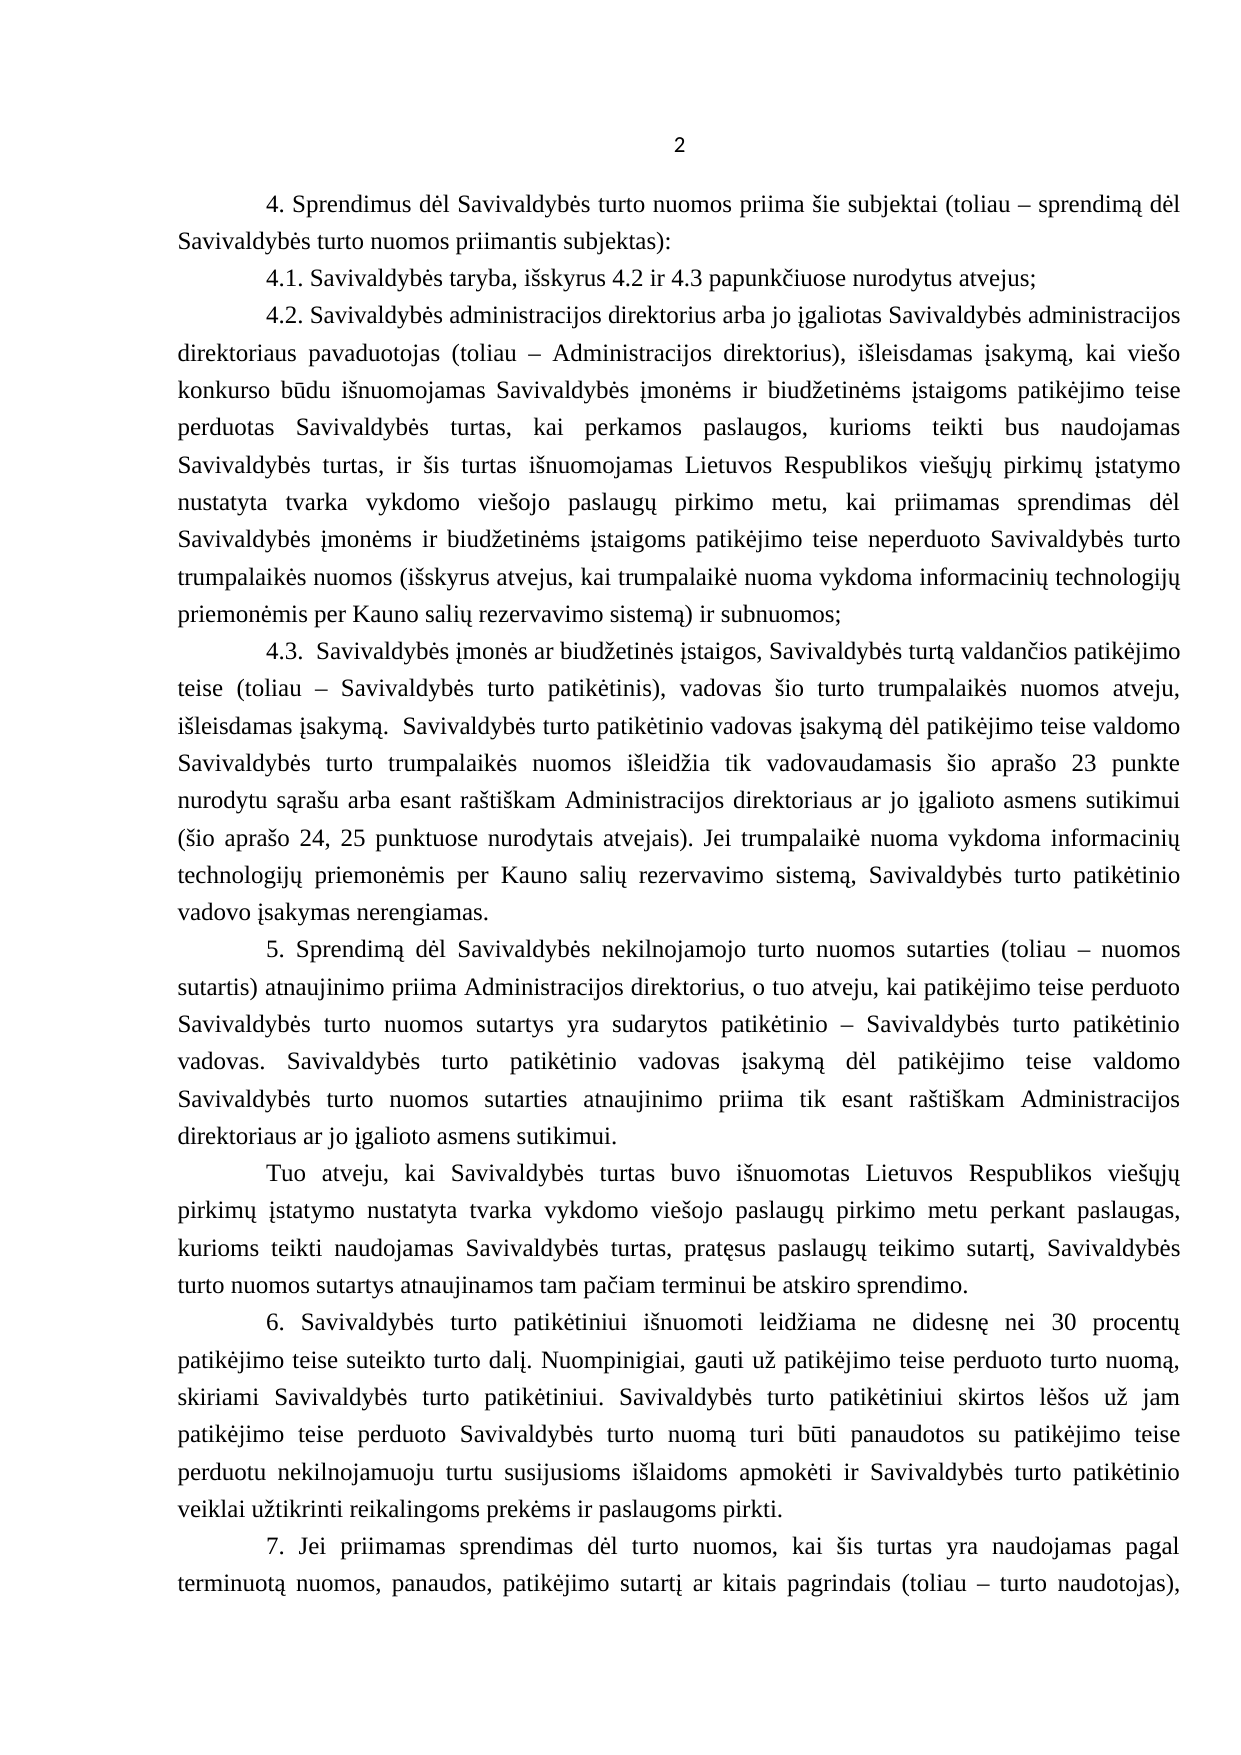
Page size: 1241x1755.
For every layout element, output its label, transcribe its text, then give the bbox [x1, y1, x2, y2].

text 7. Jei priimamas sprendimas dėl turto nuomos, kai šis turtas yra naudojamas pagal terminuotą nuomos, panaudos, patikėjimo sutartį ar kitais pagrindais (toliau – turto naudotojas), [177, 1531, 1181, 1597]
text 4. Sprendimus dėl Savivaldybės turto nuomos priima šie subjektai (toliau – sprendimą dėl Savivaldybės turto nuomos priimantis subjektas): [177, 189, 1181, 255]
text 6. Savivaldybės turto patikėtiniui išnuomoti leidžiama ne didesnę nei 30 procentų patikėjimo teise suteikto turto dalį. Nuompinigiai, gauti už patikėjimo teise perduoto turto nuomą, skiriami Savivaldybės turto patikėtiniui. Savivaldybės turto patikėtiniui skirtos lėšos už jam patikėjimo teise perduoto Savivaldybės turto nuomą turi būti panaudotos su patikėjimo teise perduotu nekilnojamuoju turtu susijusioms išlaidoms apmokėti ir Savivaldybės turto patikėtinio veiklai užtikrinti reikalingoms prekėms ir paslaugoms pirkti. [177, 1307, 1181, 1523]
text Tuo atveju, kai Savivaldybės turtas buvo išnuomotas Lietuvos Respublikos viešųjų pirkimų įstatymo nustatyta tvarka vykdomo viešojo paslaugų pirkimo metu perkant paslaugas, kurioms teikti naudojamas Savivaldybės turtas, pratęsus paslaugų teikimo sutartį, Savivaldybės turto nuomos sutartys atnaujinamos tam pačiam terminui be atskiro sprendimo. [177, 1158, 1181, 1299]
text 4.3. Savivaldybės įmonės ar biudžetinės įstaigos, Savivaldybės turtą valdančios patikėjimo teise (toliau – Savivaldybės turto patikėtinis), vadovas šio turto trumpalaikės nuomos atveju, išleisdamas įsakymą. Savivaldybės turto patikėtinio vadovas įsakymą dėl patikėjimo teise valdomo Savivaldybės turto trumpalaikės nuomos išleidžia tik vadovaudamasis šio aprašo 23 punkte nurodytu sąrašu arba esant raštiškam Administracijos direktoriaus ar jo įgalioto asmens sutikimui (šio aprašo 24, 25 punktuose nurodytais atvejais). Jei trumpalaikė nuoma vykdoma informacinių technologijų priemonėmis per Kauno salių rezervavimo sistemą, Savivaldybės turto patikėtinio vadovo įsakymas nerengiamas. [177, 636, 1181, 926]
text 4.2. Savivaldybės administracijos direktorius arba jo įgaliotas Savivaldybės administracijos direktoriaus pavaduotojas (toliau – Administracijos direktorius), išleisdamas įsakymą, kai viešo konkurso būdu išnuomojamas Savivaldybės įmonėms ir biudžetinėms įstaigoms patikėjimo teise perduotas Savivaldybės turtas, kai perkamos paslaugos, kurioms teikti bus naudojamas Savivaldybės turtas, ir šis turtas išnuomojamas Lietuvos Respublikos viešųjų pirkimų įstatymo nustatyta tvarka vykdomo viešojo paslaugų pirkimo metu, kai priimamas sprendimas dėl Savivaldybės įmonėms ir biudžetinėms įstaigoms patikėjimo teise neperduoto Savivaldybės turto trumpalaikės nuomos (išskyrus atvejus, kai trumpalaikė nuoma vykdoma informacinių technologijų priemonėmis per Kauno salių rezervavimo sistemą) ir subnuomos; [177, 301, 1181, 628]
text 4.1. Savivaldybės taryba, išskyrus 4.2 ir 4.3 papunkčiuose nurodytus atvejus; [177, 263, 1181, 292]
text 5. Sprendimą dėl Savivaldybės nekilnojamojo turto nuomos sutarties (toliau – nuomos sutartis) atnaujinimo priima Administracijos direktorius, o tuo atveju, kai patikėjimo teise perduoto Savivaldybės turto nuomos sutartys yra sudarytos patikėtinio – Savivaldybės turto patikėtinio vadovas. Savivaldybės turto patikėtinio vadovas įsakymą dėl patikėjimo teise valdomo Savivaldybės turto nuomos sutarties atnaujinimo priima tik esant raštiškam Administracijos direktoriaus ar jo įgalioto asmens sutikimui. [177, 934, 1181, 1150]
